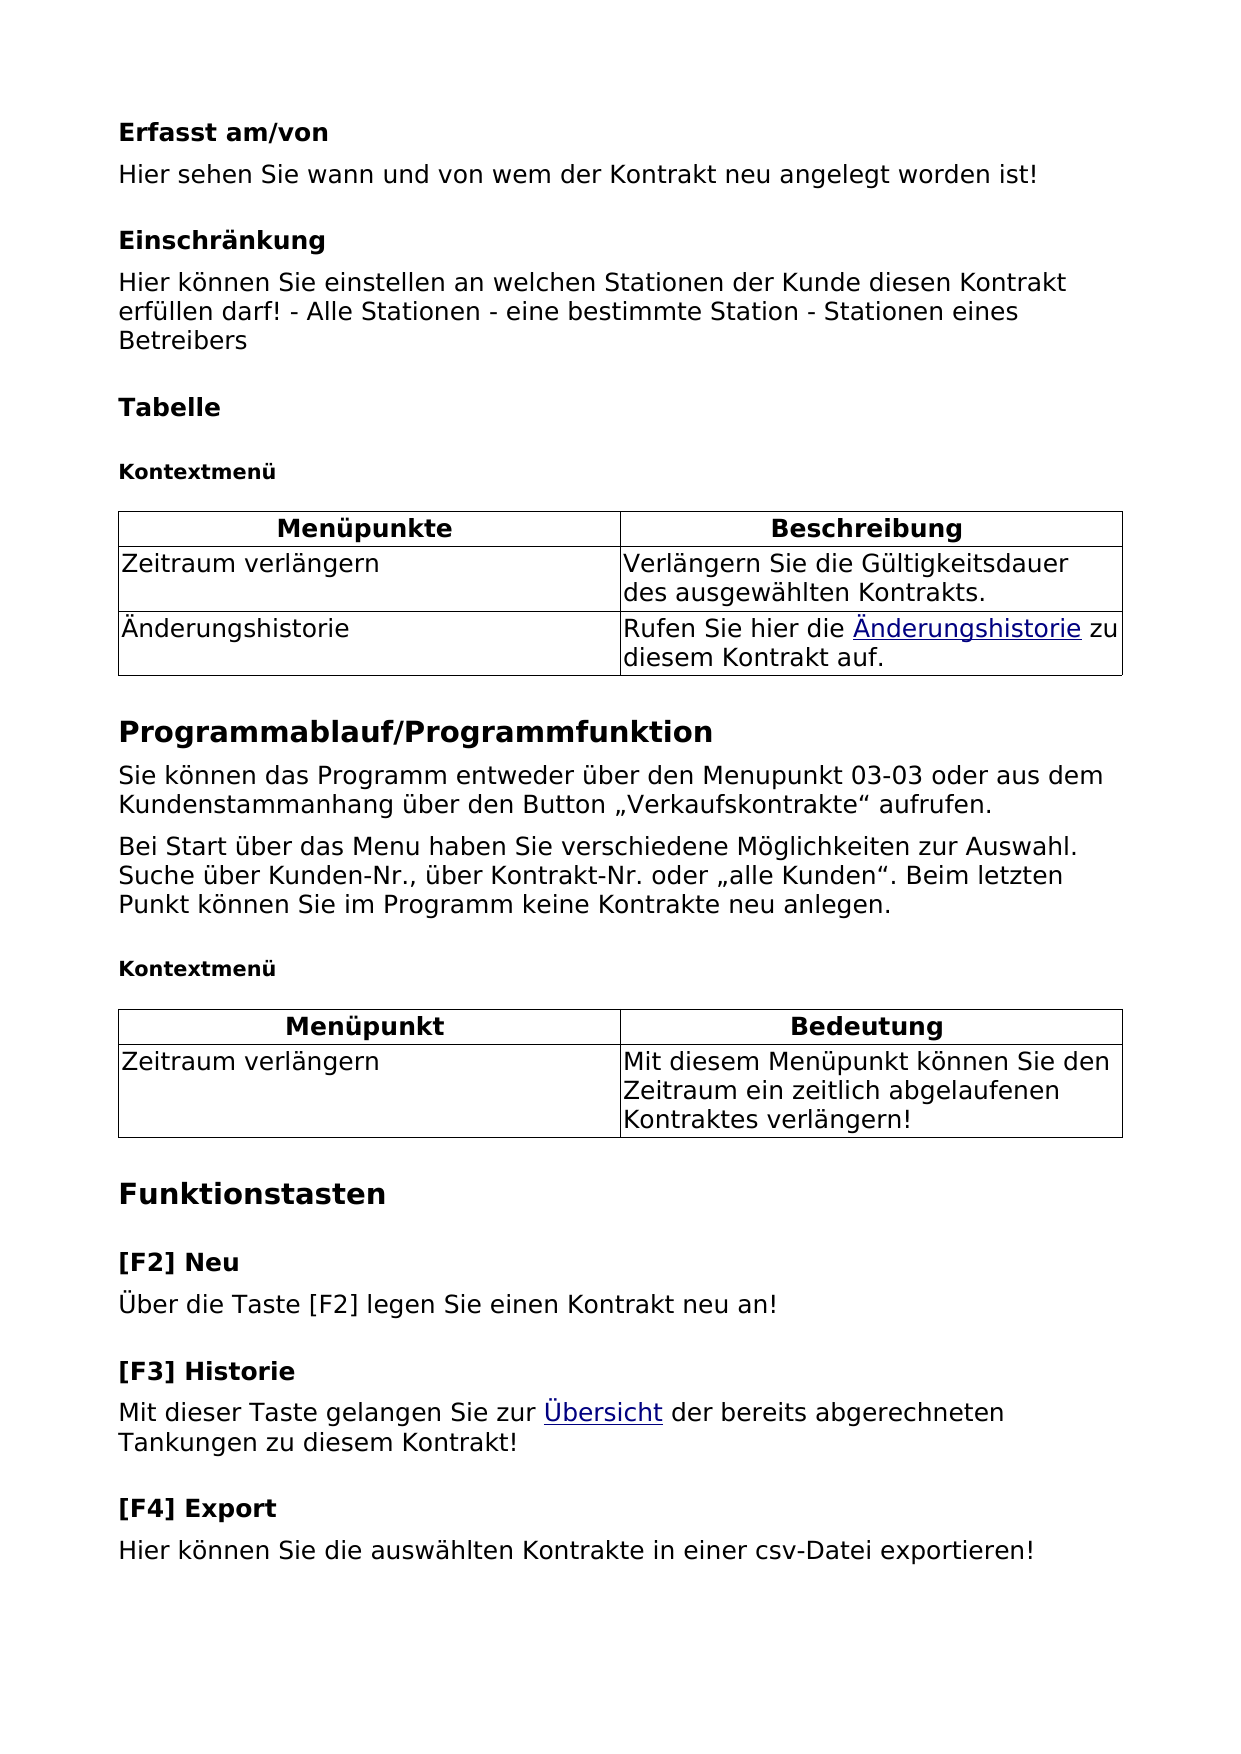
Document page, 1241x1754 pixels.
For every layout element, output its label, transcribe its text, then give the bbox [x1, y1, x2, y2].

table_cell Mit diesem Menüpunkt können Sie den Zeitraum ein zeitlich abgelaufenen Kontraktes verlängern! [621, 1045, 1122, 1137]
subtitle Kontextmenü [118, 957, 1122, 981]
table_header Bedeutung [621, 1010, 1122, 1044]
subtitle Einschränkung [118, 226, 1122, 256]
table_header Menüpunkt [119, 1010, 620, 1044]
table_cell Zeitraum verlängern [119, 1045, 620, 1137]
table_cell Änderungshistorie [119, 612, 620, 675]
subtitle Kontextmenü [118, 460, 1122, 484]
table_header Menüpunkte [119, 512, 620, 546]
subtitle [F3] Historie [118, 1357, 1122, 1386]
subtitle Programmablauf/Programmfunktion [118, 715, 1122, 749]
text Sie können das Programm entweder über den Menupunkt 03-03 oder aus dem Kundenstammanhang über den Button „Verkaufskontrakte“ aufrufen. [118, 761, 1122, 820]
text Mit dieser Taste gelangen Sie zur Übersicht der bereits abgerechneten Tankungen zu diesem Kontrakt! [118, 1399, 1122, 1457]
table_cell Zeitraum verlängern [119, 547, 620, 611]
subtitle [F2] Neu [118, 1249, 1122, 1278]
text Hier können Sie einstellen an welchen Stationen der Kunde diesen Kontrakt erfüllen darf! - Alle Stationen - eine bestimmte Station - Stationen eines Betreibers [118, 268, 1122, 356]
table_cell Rufen Sie hier die Änderungshistorie zu diesem Kontrakt auf. [621, 612, 1122, 675]
text Hier sehen Sie wann und von wem der Kontrakt neu angelegt worden ist! [118, 160, 1122, 189]
text Über die Taste [F2] legen Sie einen Kontrakt neu an! [118, 1290, 1122, 1319]
table_cell Verlängern Sie die Gültigkeitsdauer des ausgewählten Kontrakts. [621, 547, 1122, 611]
subtitle Tabelle [118, 393, 1122, 422]
table_header Beschreibung [621, 512, 1122, 546]
text Bei Start über das Menu haben Sie verschiedene Möglichkeiten zur Auswahl. Suche über Kunden-Nr., über Kontrakt-Nr. oder „alle Kunden“. Beim letzten Punkt können Sie im Programm keine Kontrakte neu anlegen. [118, 832, 1122, 920]
subtitle Funktionstasten [118, 1177, 1122, 1211]
subtitle [F4] Export [118, 1494, 1122, 1524]
text Hier können Sie die auswählten Kontrakte in einer csv-Datei exportieren! [118, 1536, 1122, 1565]
subtitle Erfasst am/von [118, 118, 1122, 147]
